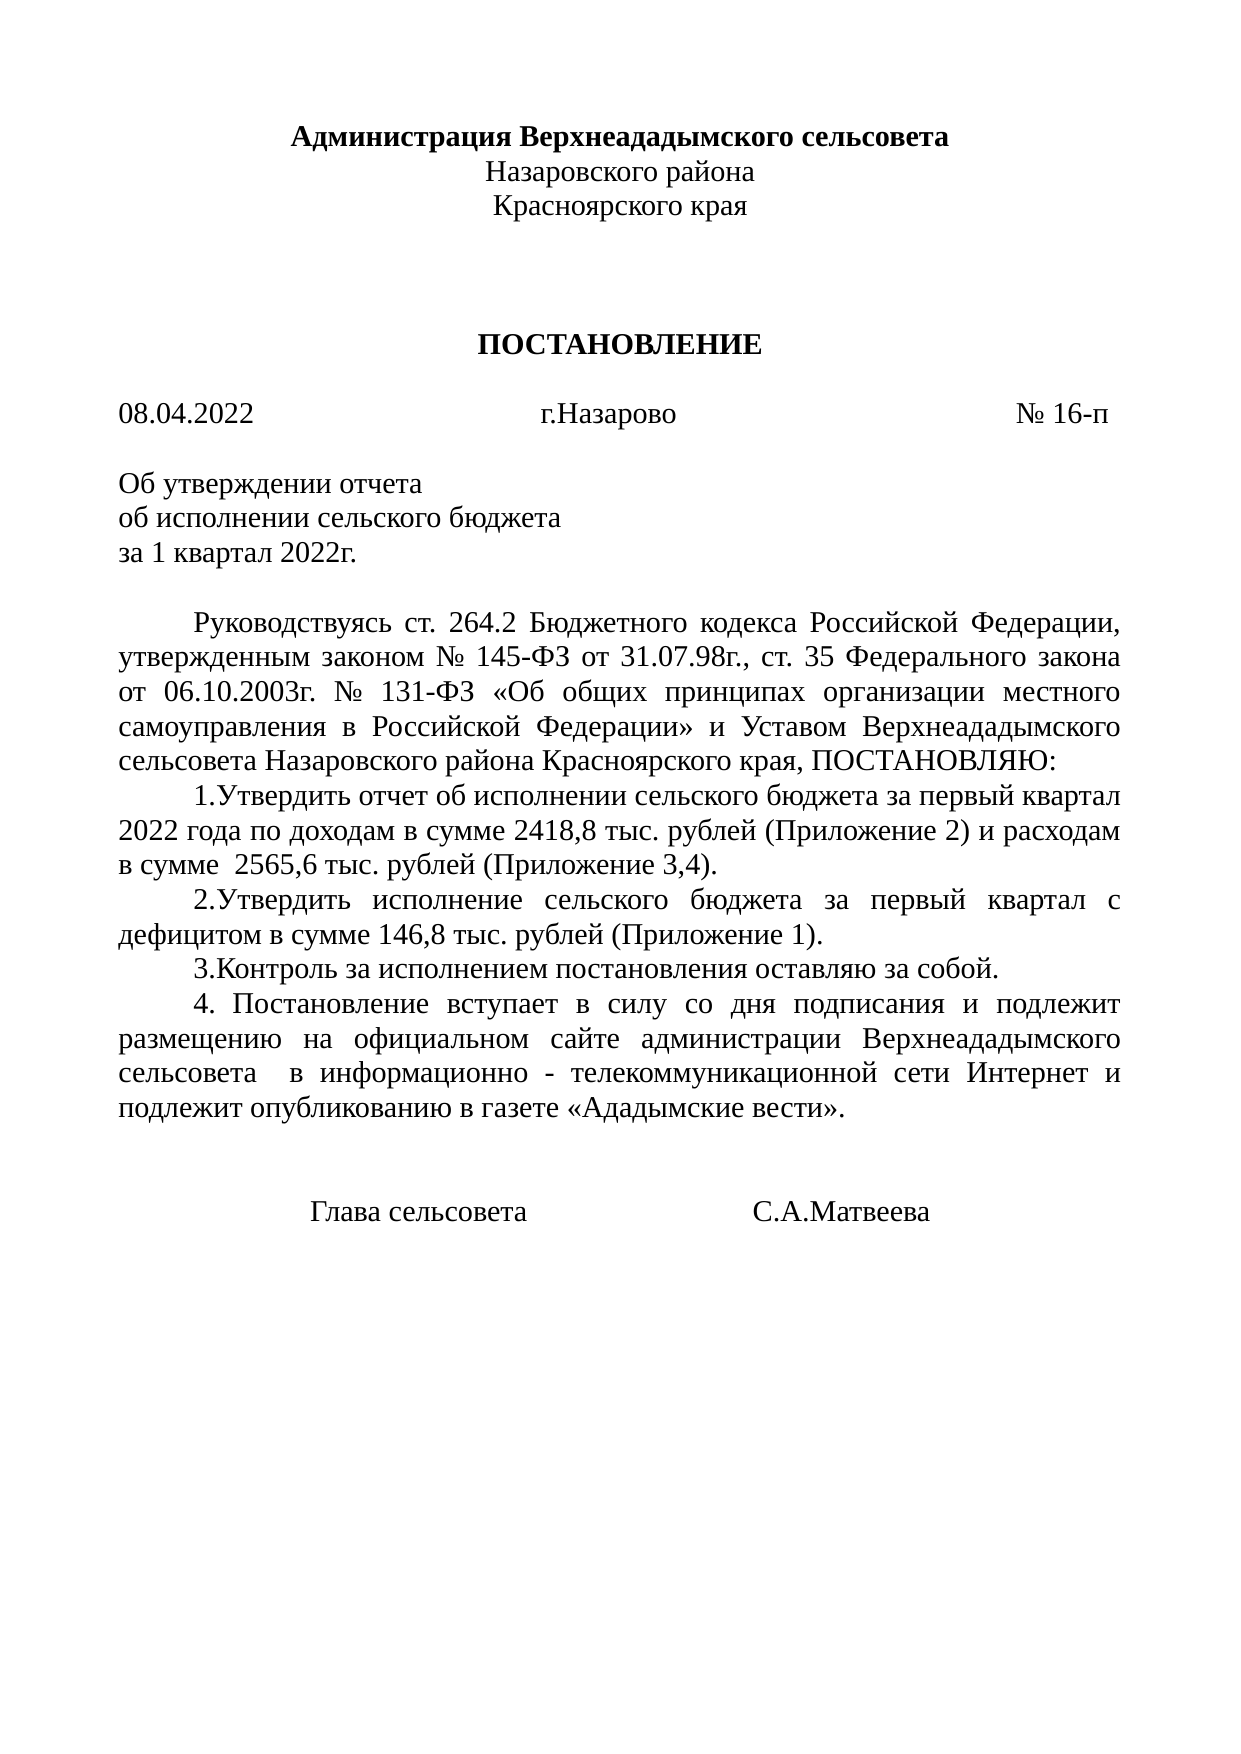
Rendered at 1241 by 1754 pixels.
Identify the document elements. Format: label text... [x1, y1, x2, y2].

text ПОСТАНОВЛЕНИЕ [118, 326, 1122, 361]
text Глава сельсовета С.А.Матвеева [118, 1193, 1122, 1228]
text 1.Утвердить отчет об исполнении сельского бюджета за первый квартал 2022 года по доходам в сумме 2418,8 тыс. рублей (Приложение 2) и расходам в сумме 2565,6 тыс. рублей (Приложение 3,4). [118, 777, 1122, 881]
text Красноярского края [118, 187, 1122, 222]
text об исполнении сельского бюджета [118, 500, 1122, 534]
text 3.Контроль за исполнением постановления оставляю за собой. [118, 951, 1122, 985]
text Об утверждении отчета [118, 465, 1122, 500]
text Назаровского района [118, 153, 1122, 187]
text Администрация Верхнеададымского сельсовета [118, 118, 1122, 153]
text за 1 квартал 2022г. [118, 534, 1122, 569]
text 4. Постановление вступает в силу со дня подписания и подлежит размещению на официальном сайте администрации Верхнеададымского сельсовета в информационно - телекоммуникационной сети Интернет и подлежит опубликованию в газете «Ададымские вести». [118, 985, 1122, 1124]
text 08.04.2022 г.Назарово № 16-п [118, 396, 1122, 430]
text Руководствуясь ст. 264.2 Бюджетного кодекса Российской Федерации, утвержденным законом № 145-ФЗ от 31.07.98г., ст. 35 Федерального закона от 06.10.2003г. № 131-ФЗ «Об общих принципах организации местного самоуправления в Российской Федерации» и Уставом Верхнеададымского сельсовета Назаровского района Красноярского края, ПОСТАНОВЛЯЮ: [118, 604, 1122, 777]
text 2.Утвердить исполнение сельского бюджета за первый квартал с дефицитом в сумме 146,8 тыс. рублей (Приложение 1). [118, 881, 1122, 951]
